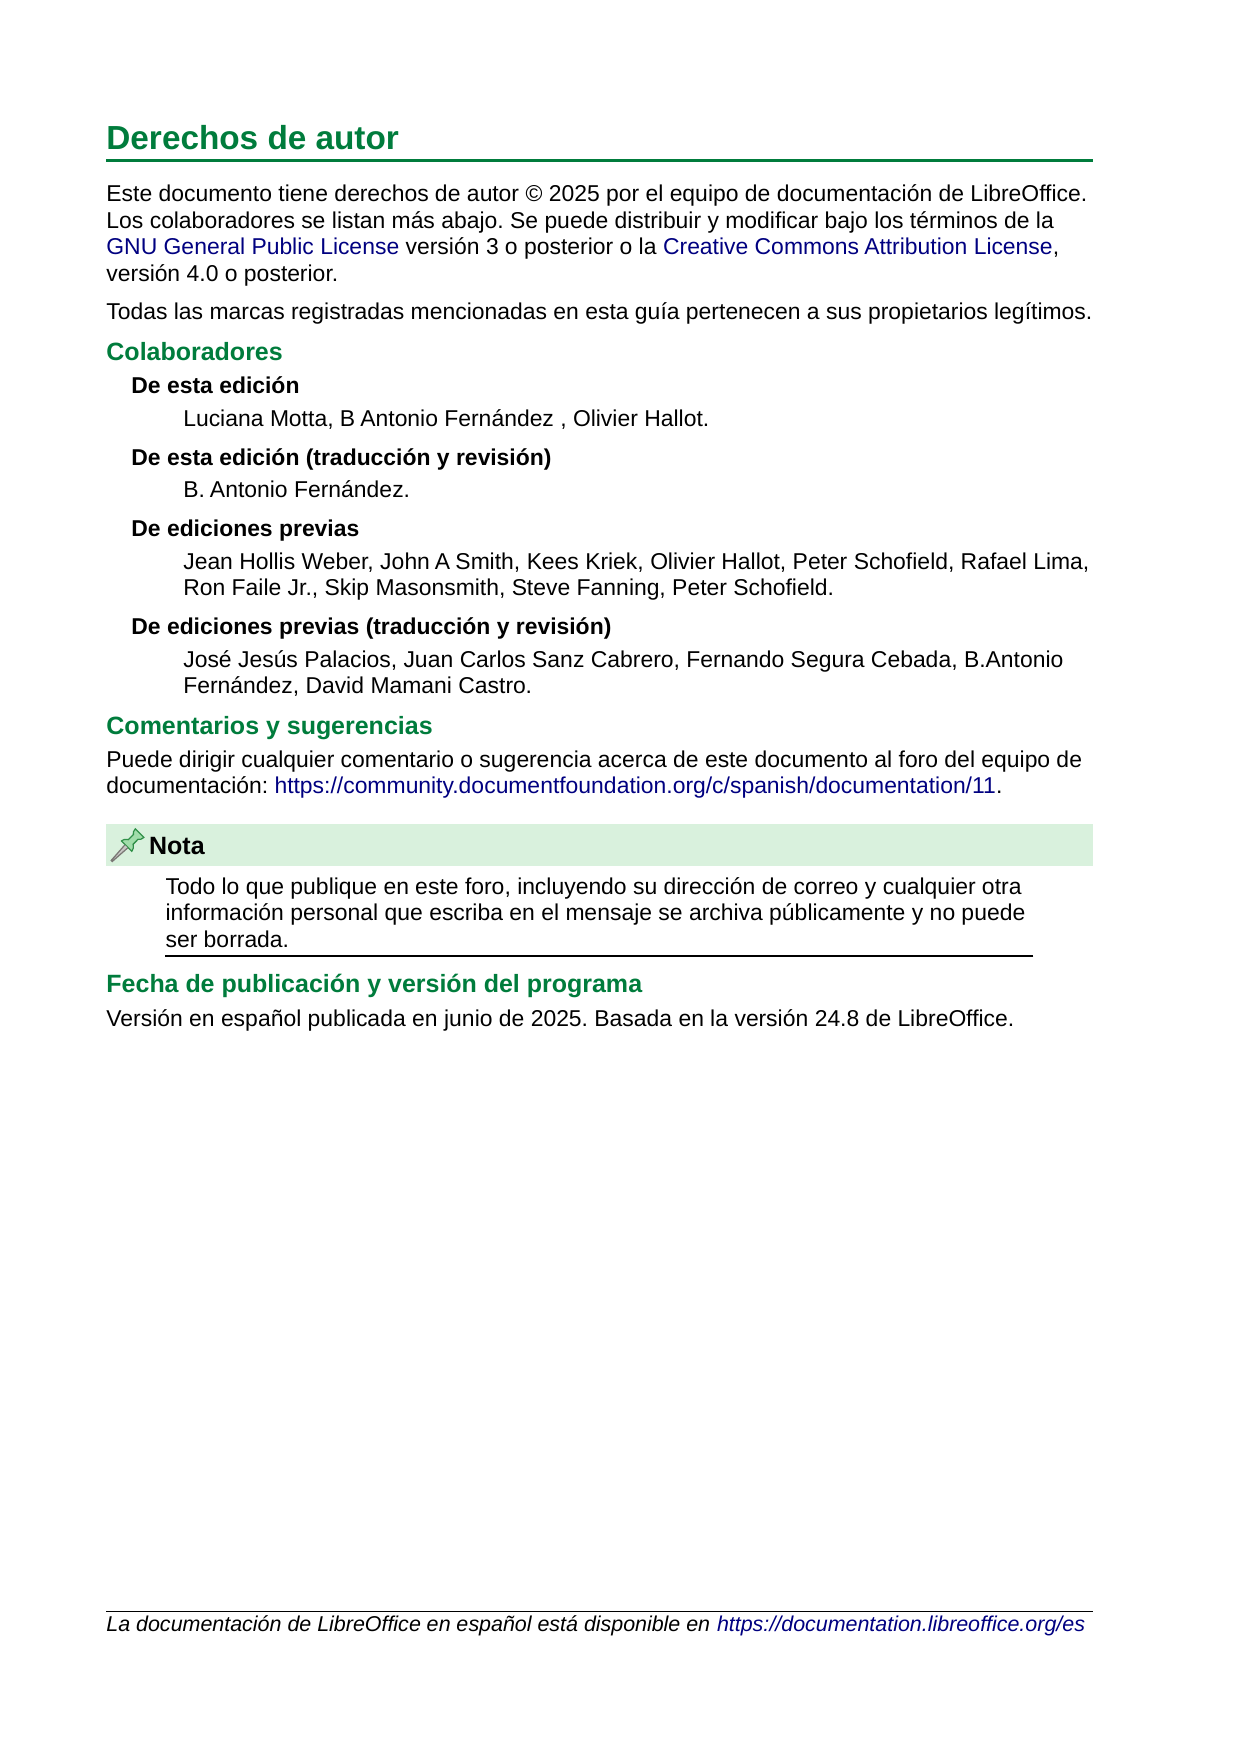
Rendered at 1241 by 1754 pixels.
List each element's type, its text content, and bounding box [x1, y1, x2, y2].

text De esta edición [131, 372, 1093, 399]
text Este documento tiene derechos de autor © 2025 por el equipo de documentación de LibreOffice. Los colaboradores se listan más abajo. Se puede distribuir y modificar bajo los términos de la GNU General Public License versión 3 o posterior o la Creative Commons Attribution License, versión 4.0 o posterior. [106, 180, 1093, 286]
subtitle Comentarios y sugerencias [106, 711, 1093, 740]
text De ediciones previas (traducción y revisión) [131, 613, 1093, 639]
text De esta edición (traducción y revisión) [131, 444, 1093, 470]
subtitle Colaboradores [106, 337, 1093, 366]
text Luciana Motta, B Antonio Fernández , Olivier Hallot. [183, 405, 1093, 431]
subtitle Fecha de publicación y versión del programa [106, 969, 1093, 998]
text B. Antonio Fernández. [183, 476, 1093, 503]
subtitle Derechos de autor [106, 118, 1093, 159]
text De ediciones previas [131, 515, 1093, 542]
text Todas las marcas registradas mencionadas en esta guía pertenecen a sus propietarios legítimos. [106, 298, 1093, 325]
text Jean Hollis Weber, John A Smith, Kees Kriek, Olivier Hallot, Peter Schofield, Rafael Lima, Ron Faile Jr., Skip Masonsmith, Steve Fanning, Peter Schofield. [183, 548, 1093, 601]
text Versión en español publicada en junio de 2025. Basada en la versión 24.8 de LibreOffice. [106, 1004, 1093, 1031]
text Todo lo que publique en este foro, incluyendo su dirección de correo y cualquier otra información personal que escriba en el mensaje se archiva públicamente y no puede ser borrada. [165, 873, 1033, 955]
text Puede dirigir cualquier comentario o sugerencia acerca de este documento al foro del equipo de documentación: https://community.documentfoundation.org/c/spanish/documentation/11. [106, 746, 1093, 799]
subtitle Nota [148, 824, 1093, 866]
text José Jesús Palacios, Juan Carlos Sanz Cabrero, Fernando Segura Cebada, B.Antonio Fernández, David Mamani Castro. [183, 646, 1093, 698]
